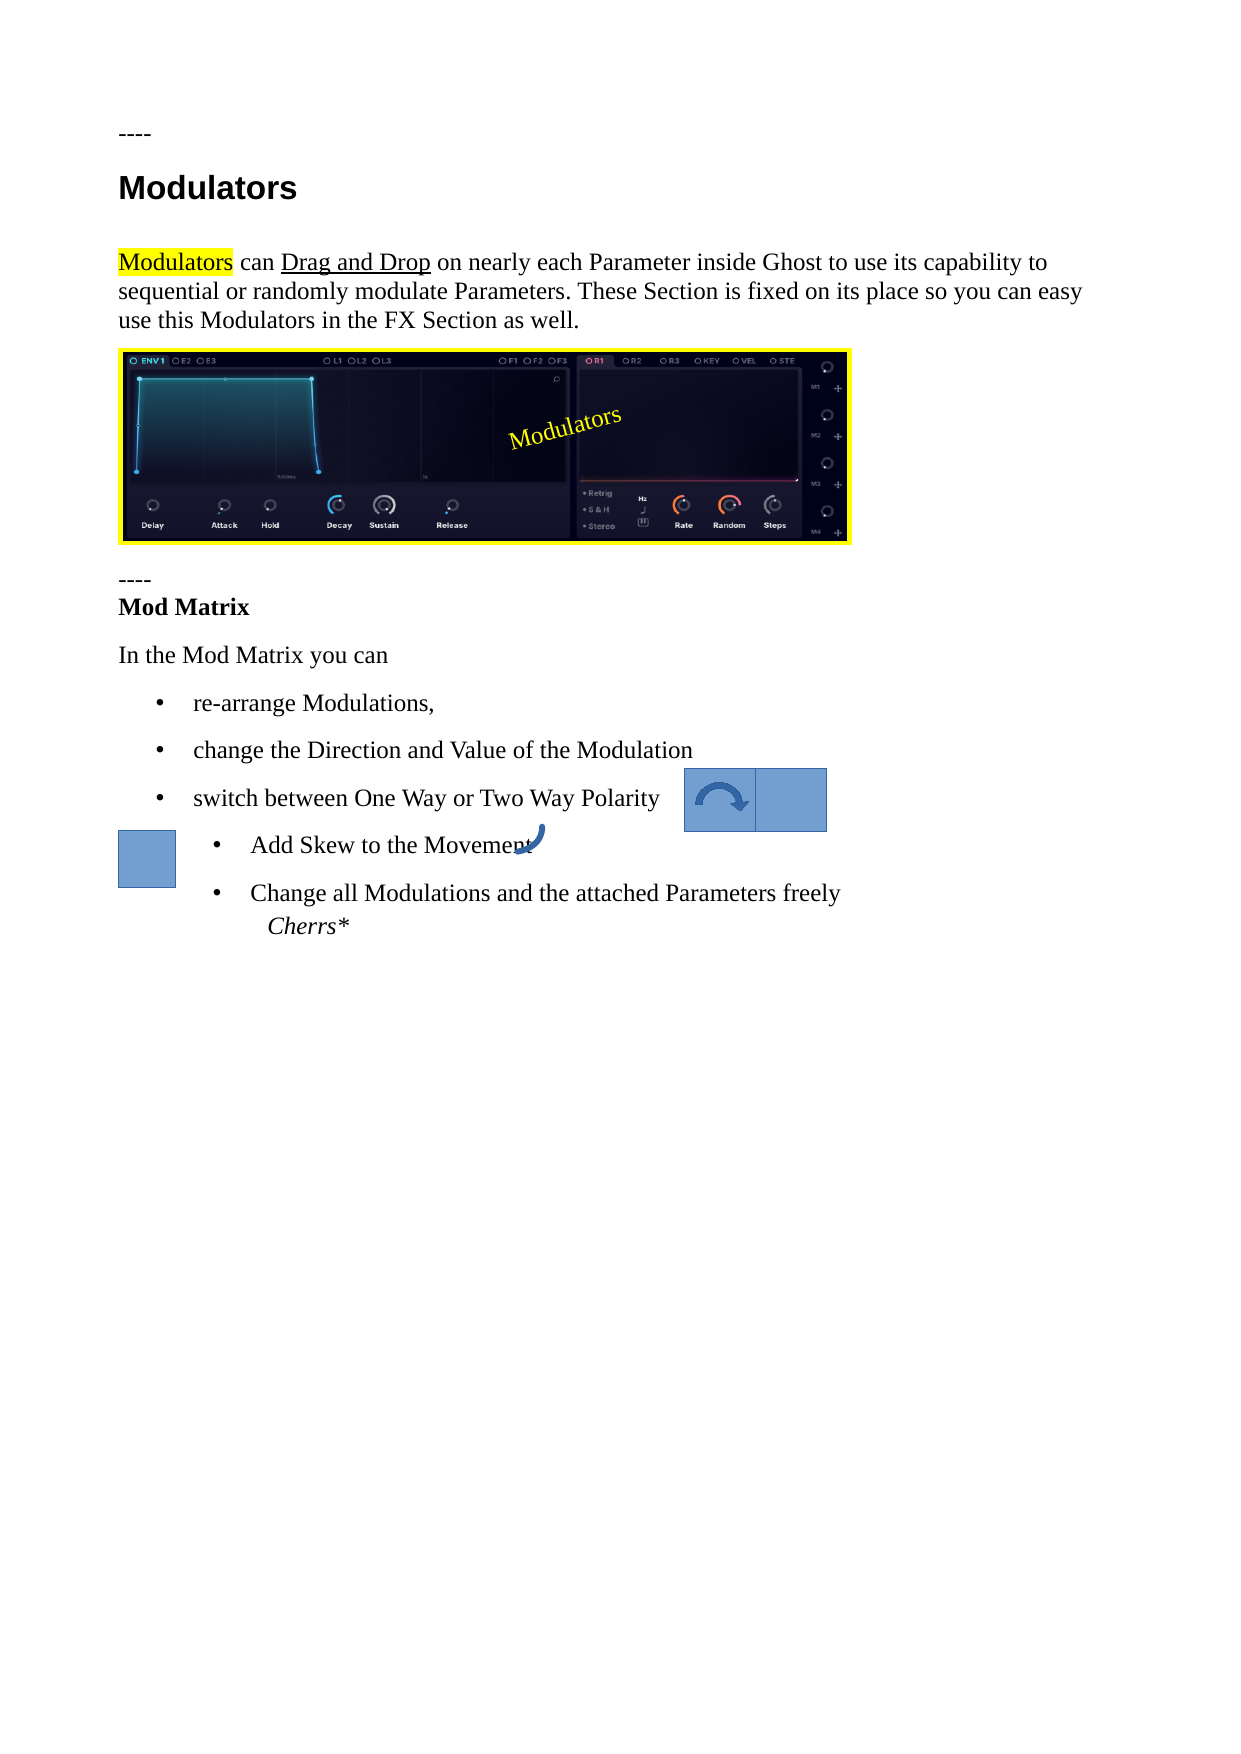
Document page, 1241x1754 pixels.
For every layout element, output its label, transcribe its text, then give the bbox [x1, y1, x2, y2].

text ---- [118, 118, 1122, 147]
list change the Direction and Value of the Modulation [156, 735, 1122, 764]
text In the Mod Matrix you can [118, 640, 1122, 669]
text Modulators can Drag and Drop on nearly each Parameter inside Ghost to use its capability to sequential or randomly modulate Parameters. These Section is fixed on its place so you can easy use this Modulators in the FX Section as well. [118, 247, 1122, 334]
list switch between One Way or Two Way Polarity [156, 783, 684, 812]
list Add Skew to the Movement [176, 830, 1122, 859]
list Change all Modulations and the attached Parameters freely Cherrs* [156, 878, 1122, 940]
list [827, 783, 1122, 812]
subtitle Modulators [118, 168, 1122, 206]
list re-arrange Modulations, [156, 688, 1122, 716]
picture [154, 352, 847, 541]
text ---- [118, 564, 1122, 592]
text Mod Matrix [118, 592, 1122, 621]
